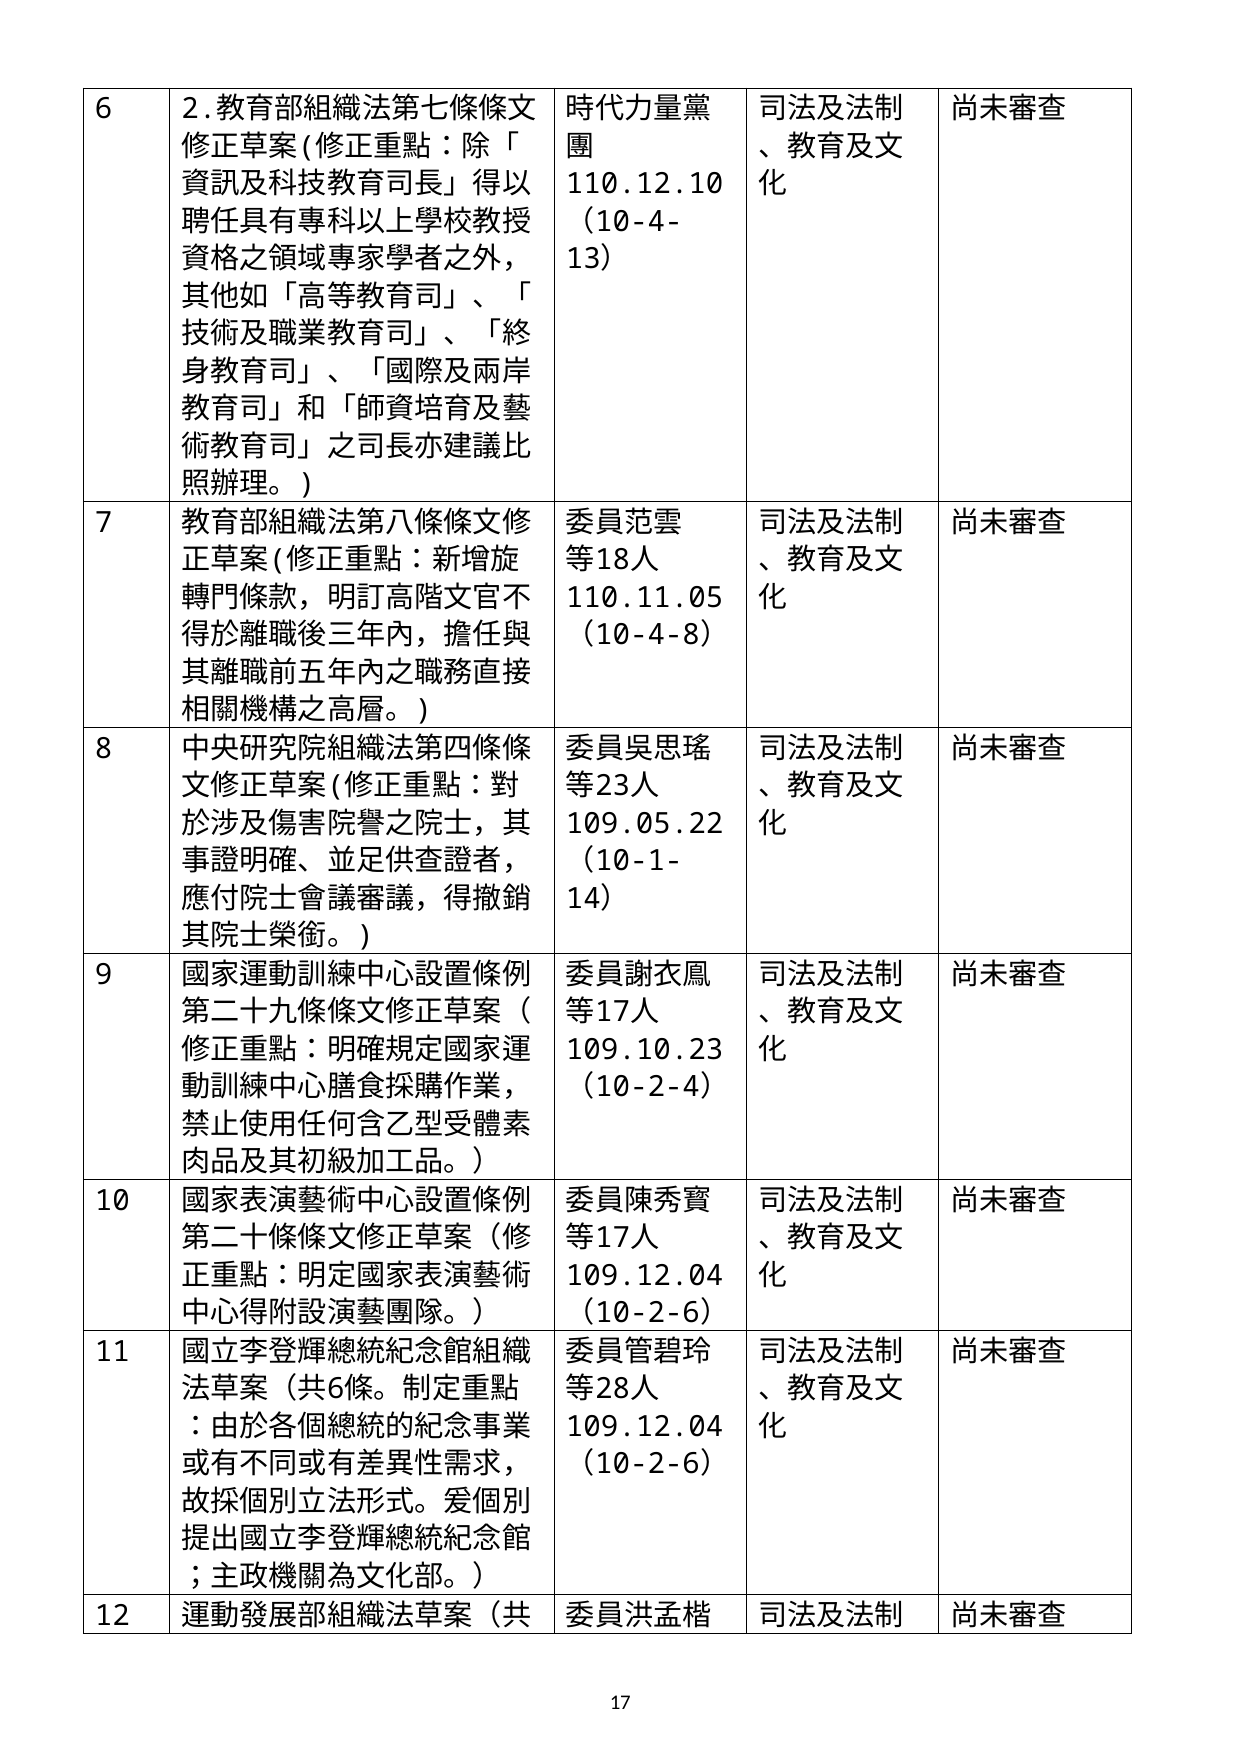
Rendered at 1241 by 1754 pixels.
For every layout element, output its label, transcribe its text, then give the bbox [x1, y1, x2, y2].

table_cell 7 [84, 502, 169, 727]
table_cell 9 [84, 954, 169, 1179]
table_cell 尚未審查 [939, 954, 1131, 1179]
table_cell 國立李登輝總統紀念館組織法草案（共6條。制定重點：由於各個總統的紀念事業或有不同或有差異性需求，故採個別立法形式。爰個別提出國立李登輝總統紀念館；主政機關為文化部。） [170, 1331, 554, 1594]
table_cell 司法及法制、教育及文化 [747, 502, 938, 727]
table_cell 委員吳思瑤等23人 109.05.22 （10-1-14） [555, 728, 746, 953]
table_cell 10 [84, 1180, 169, 1330]
table_cell 尚未審查 [939, 1180, 1131, 1330]
table_cell 時代力量黨團 110.12.10 （10-4-13） [555, 89, 746, 501]
table_cell 尚未審查 [939, 728, 1131, 953]
table_cell 國家表演藝術中心設置條例第二十條條文修正草案（修正重點：明定國家表演藝術中心得附設演藝團隊。） [170, 1180, 554, 1330]
table_cell 尚未審查 [939, 502, 1131, 727]
table_cell 司法及法制、教育及文化 [747, 1180, 938, 1330]
table_cell 運動發展部組織法草案（共 [170, 1595, 554, 1632]
table_cell 2.教育部組織法第七條條文修正草案(修正重點：除「資訊及科技教育司長」得以聘任具有專科以上學校教授資格之領域專家學者之外，其他如「高等教育司」、「技術及職業教育司」、「終身教育司」、「國際及兩岸教育司」和「師資培育及藝術教育司」之司長亦建議比照辦理。) [170, 89, 554, 501]
table_cell 委員陳秀寳等17人 109.12.04 （10-2-6） [555, 1180, 746, 1330]
table_cell 尚未審查 [939, 1595, 1131, 1632]
table_cell 司法及法制、教育及文化 [747, 728, 938, 953]
table_cell 12 [84, 1595, 169, 1632]
table_cell 司法及法制 [747, 1595, 938, 1632]
table_cell 國家運動訓練中心設置條例第二十九條條文修正草案（修正重點：明確規定國家運動訓練中心膳食採購作業，禁止使用任何含乙型受體素肉品及其初級加工品。） [170, 954, 554, 1179]
table_cell 司法及法制、教育及文化 [747, 1331, 938, 1594]
table_cell 尚未審查 [939, 89, 1131, 501]
table_cell 6 [84, 89, 169, 501]
table_cell 委員范雲 等18人 110.11.05 （10-4-8） [555, 502, 746, 727]
table_cell 司法及法制、教育及文化 [747, 89, 938, 501]
table_cell 委員謝衣鳯等17人 109.10.23 （10-2-4） [555, 954, 746, 1179]
table_cell 中央研究院組織法第四條條文修正草案(修正重點：對於涉及傷害院譽之院士，其事證明確、並足供查證者，應付院士會議審議，得撤銷其院士榮銜。) [170, 728, 554, 953]
table_cell 委員洪孟楷 [555, 1595, 746, 1632]
table_cell 尚未審查 [939, 1331, 1131, 1594]
table_cell 教育部組織法第八條條文修正草案(修正重點：新增旋轉門條款，明訂高階文官不得於離職後三年內，擔任與其離職前五年內之職務直接相關機構之高層。) [170, 502, 554, 727]
table_cell 司法及法制、教育及文化 [747, 954, 938, 1179]
table_cell 11 [84, 1331, 169, 1594]
table_cell 8 [84, 728, 169, 953]
table_cell 委員管碧玲等28人 109.12.04 （10-2-6） [555, 1331, 746, 1594]
